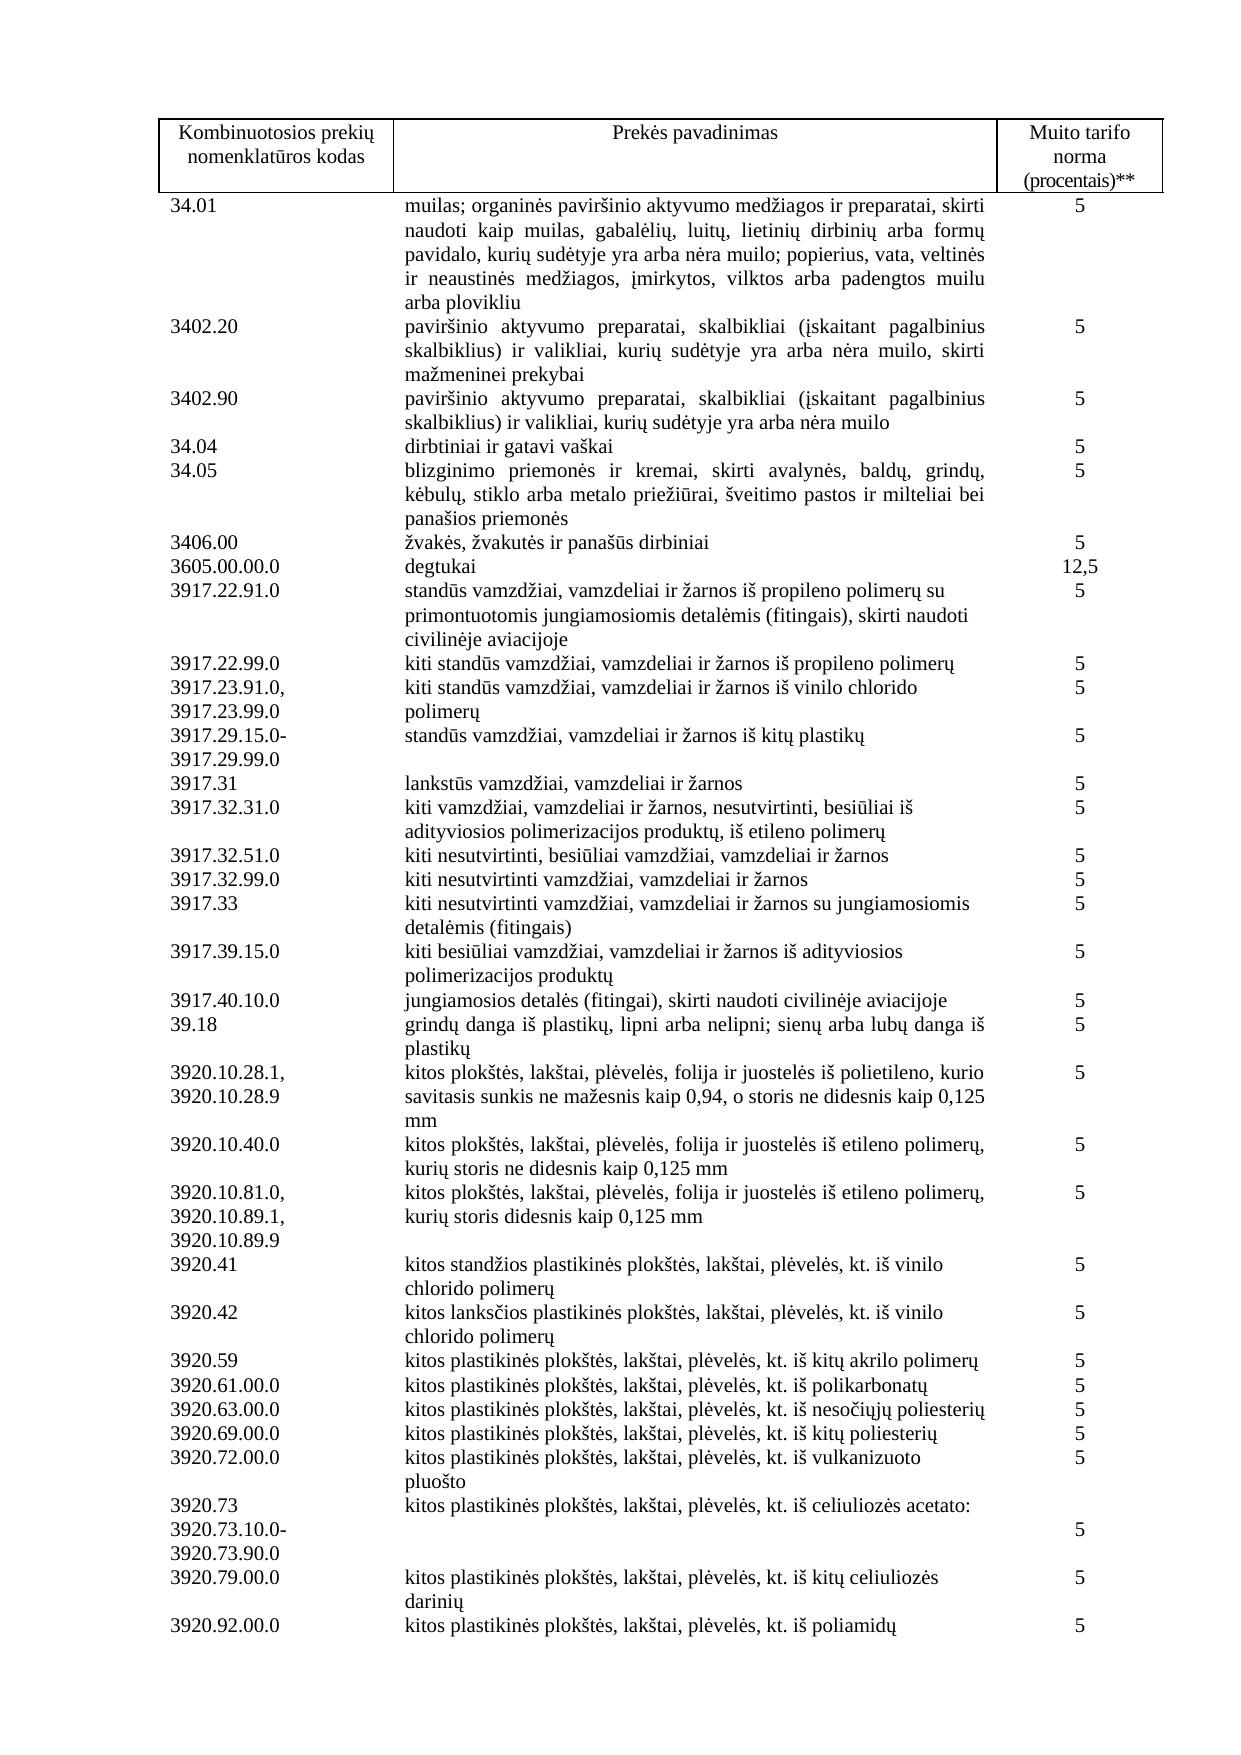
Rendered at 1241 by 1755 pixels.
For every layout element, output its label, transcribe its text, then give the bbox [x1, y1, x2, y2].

table_cell 5 [997, 1493, 1163, 1565]
table_cell 3920.79.00.0 [159, 1565, 393, 1613]
table_cell kiti besiūliai vamzdžiai, vamzdeliai ir žarnos iš adityviosios polimerizacijos produktų [393, 939, 997, 987]
table_cell kitos plastikinės plokštės, lakštai, plėvelės, kt. iš vulkanizuoto pluošto [393, 1445, 997, 1493]
table_cell 5 [997, 1397, 1163, 1421]
table_header Prekės pavadinimas [394, 120, 996, 192]
table_cell 3917.32.31.0 [159, 795, 393, 843]
table_cell kitos plokštės, lakštai, plėvelės, folija ir juostelės iš etileno polimerų, kurių storis didesnis kaip 0,125 mm [393, 1180, 997, 1252]
table_cell 3920.42 [159, 1300, 393, 1348]
table_cell kitos plastikinės plokštės, lakštai, plėvelės, kt. iš kitų poliesterių [393, 1421, 997, 1445]
table_cell 3917.32.51.0 [159, 843, 393, 867]
table_cell 5 [997, 1180, 1163, 1252]
table_cell 34.04 [159, 434, 393, 458]
table_cell 3917.40.10.0 [159, 988, 393, 1012]
table_cell 5 [997, 1132, 1163, 1180]
table_cell 3917.22.91.0 [159, 579, 393, 651]
table_cell 5 [997, 1373, 1163, 1397]
table_cell kitos plokštės, lakštai, plėvelės, folija ir juostelės iš etileno polimerų, kurių storis ne didesnis kaip 0,125 mm [393, 1132, 997, 1180]
table_cell 5 [997, 579, 1163, 651]
table_cell paviršinio aktyvumo preparatai, skalbikliai (įskaitant pagalbinius skalbiklius) ir valikliai, kurių sudėtyje yra arba nėra muilo [393, 386, 997, 434]
table_header Muito tarifo norma (procentais)** [998, 120, 1162, 192]
table_cell muilas; organinės paviršinio aktyvumo medžiagos ir preparatai, skirti naudoti kaip muilas, gabalėlių, luitų, lietinių dirbinių arba formų pavidalo, kurių sudėtyje yra arba nėra muilo; popierius, vata, veltinės ir neaustinės medžiagos, įmirkytos, vilktos arba padengtos muilu arba plovikliu [393, 193, 997, 314]
table_cell 12,5 [997, 554, 1163, 578]
table_cell 5 [997, 530, 1163, 554]
table_cell standūs vamzdžiai, vamzdeliai ir žarnos iš propileno polimerų su primontuotomis jungiamosiomis detalėmis (fitingais), skirti naudoti civilinėje aviacijoje [393, 579, 997, 651]
table_cell kitos plastikinės plokštės, lakštai, plėvelės, kt. iš poliamidų [393, 1613, 997, 1636]
table_cell 5 [997, 193, 1163, 314]
table_cell 3920.92.00.0 [159, 1613, 393, 1636]
table_cell kiti nesutvirtinti vamzdžiai, vamzdeliai ir žarnos [393, 867, 997, 891]
table_cell 3917.22.99.0 [159, 651, 393, 675]
table_cell 3920.69.00.0 [159, 1421, 393, 1445]
table_cell kitos plastikinės plokštės, lakštai, plėvelės, kt. iš kitų akrilo polimerų [393, 1349, 997, 1372]
table_cell 5 [997, 1613, 1163, 1636]
table_cell 5 [997, 386, 1163, 434]
table_cell 5 [997, 651, 1163, 675]
table_cell 5 [997, 1445, 1163, 1493]
table_cell 5 [997, 1012, 1163, 1060]
table_cell 5 [997, 795, 1163, 843]
table_cell kitos plastikinės plokštės, lakštai, plėvelės, kt. iš polikarbonatų [393, 1373, 997, 1397]
table_cell 3605.00.00.0 [159, 554, 393, 578]
table_cell 34.01 [159, 193, 393, 314]
table_cell 3920.41 [159, 1252, 393, 1300]
table_cell jungiamosios detalės (fitingai), skirti naudoti civilinėje aviacijoje [393, 988, 997, 1012]
table_cell 3920.10.40.0 [159, 1132, 393, 1180]
table_cell blizginimo priemonės ir kremai, skirti avalynės, baldų, grindų, kėbulų, stiklo arba metalo priežiūrai, šveitimo pastos ir milteliai bei panašios priemonės [393, 458, 997, 530]
table_cell 3920.10.28.1, 3920.10.28.9 [159, 1060, 393, 1132]
table_cell 5 [997, 988, 1163, 1012]
table_cell lankstūs vamzdžiai, vamzdeliai ir žarnos [393, 771, 997, 795]
table_cell kitos standžios plastikinės plokštės, lakštai, plėvelės, kt. iš vinilo chlorido polimerų [393, 1252, 997, 1300]
table_cell 3917.32.99.0 [159, 867, 393, 891]
table_cell 5 [997, 1421, 1163, 1445]
table_cell 5 [997, 771, 1163, 795]
table_cell 39.18 [159, 1012, 393, 1060]
table_cell 5 [997, 843, 1163, 867]
table_cell paviršinio aktyvumo preparatai, skalbikliai (įskaitant pagalbinius skalbiklius) ir valikliai, kurių sudėtyje yra arba nėra muilo, skirti mažmeninei prekybai [393, 314, 997, 386]
table_cell 3920.59 [159, 1349, 393, 1372]
table_cell kiti standūs vamzdžiai, vamzdeliai ir žarnos iš propileno polimerų [393, 651, 997, 675]
table_cell 3920.63.00.0 [159, 1397, 393, 1421]
table_cell kiti nesutvirtinti vamzdžiai, vamzdeliai ir žarnos su jungiamosiomis detalėmis (fitingais) [393, 891, 997, 939]
table_cell 3917.31 [159, 771, 393, 795]
table_cell 3917.23.91.0, 3917.23.99.0 [159, 675, 393, 723]
table_cell 3917.29.15.0- 3917.29.99.0 [159, 723, 393, 771]
table_cell 3402.20 [159, 314, 393, 386]
table_cell dirbtiniai ir gatavi vaškai [393, 434, 997, 458]
table_cell standūs vamzdžiai, vamzdeliai ir žarnos iš kitų plastikų [393, 723, 997, 771]
table_header Kombinuotosios prekių nomenklatūros kodas [160, 120, 393, 192]
table_cell 5 [997, 434, 1163, 458]
table_cell 5 [997, 458, 1163, 530]
table_cell 3920.72.00.0 [159, 1445, 393, 1493]
table_cell 3920.10.81.0, 3920.10.89.1, 3920.10.89.9 [159, 1180, 393, 1252]
table_cell 5 [997, 723, 1163, 771]
table_cell kitos plokštės, lakštai, plėvelės, folija ir juostelės iš polietileno, kurio savitasis sunkis ne mažesnis kaip 0,94, o storis ne didesnis kaip 0,125 mm [393, 1060, 997, 1132]
table_cell kitos plastikinės plokštės, lakštai, plėvelės, kt. iš nesočiųjų poliesterių [393, 1397, 997, 1421]
table_cell 5 [997, 1252, 1163, 1300]
table_cell 3917.33 [159, 891, 393, 939]
table_cell 5 [997, 939, 1163, 987]
table_cell kitos lanksčios plastikinės plokštės, lakštai, plėvelės, kt. iš vinilo chlorido polimerų [393, 1300, 997, 1348]
table_cell 34.05 [159, 458, 393, 530]
table_cell 5 [997, 1060, 1163, 1132]
table_cell 5 [997, 1349, 1163, 1372]
table_cell 3920.73 3920.73.10.0- 3920.73.90.0 [159, 1493, 393, 1565]
table_cell 5 [997, 867, 1163, 891]
table_cell 5 [997, 1300, 1163, 1348]
table_cell 3402.90 [159, 386, 393, 434]
table_cell 5 [997, 675, 1163, 723]
table_cell 3920.61.00.0 [159, 1373, 393, 1397]
table_cell degtukai [393, 554, 997, 578]
table_cell 5 [997, 891, 1163, 939]
table_cell 3917.39.15.0 [159, 939, 393, 987]
table_cell 3406.00 [159, 530, 393, 554]
table_cell kiti vamzdžiai, vamzdeliai ir žarnos, nesutvirtinti, besiūliai iš adityviosios polimerizacijos produktų, iš etileno polimerų [393, 795, 997, 843]
table_cell kiti nesutvirtinti, besiūliai vamzdžiai, vamzdeliai ir žarnos [393, 843, 997, 867]
table_cell žvakės, žvakutės ir panašūs dirbiniai [393, 530, 997, 554]
table_cell kitos plastikinės plokštės, lakštai, plėvelės, kt. iš celiuliozės acetato: [393, 1493, 997, 1565]
table_cell kitos plastikinės plokštės, lakštai, plėvelės, kt. iš kitų celiuliozės darinių [393, 1565, 997, 1613]
table_cell grindų danga iš plastikų, lipni arba nelipni; sienų arba lubų danga iš plastikų [393, 1012, 997, 1060]
table_cell 5 [997, 314, 1163, 386]
table_cell 5 [997, 1565, 1163, 1613]
table_cell kiti standūs vamzdžiai, vamzdeliai ir žarnos iš vinilo chlorido polimerų [393, 675, 997, 723]
